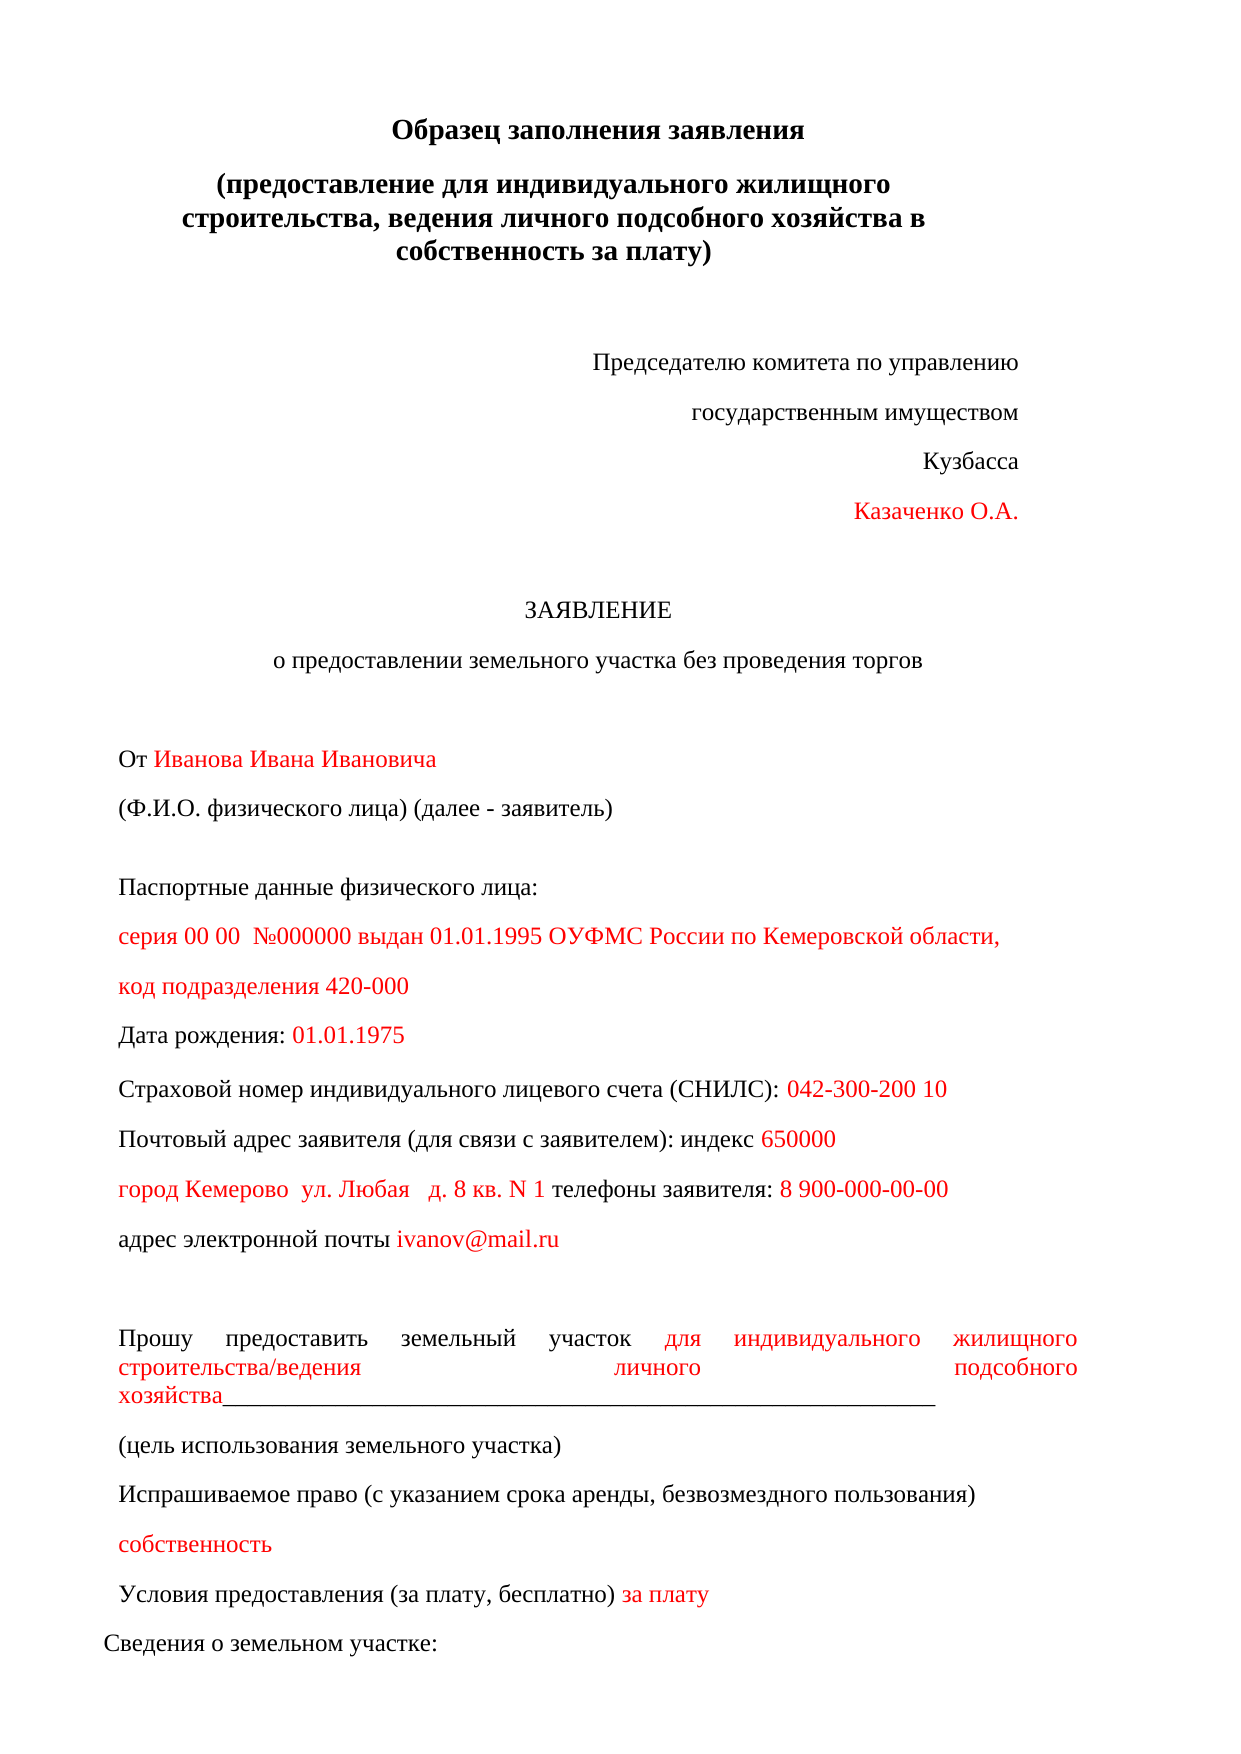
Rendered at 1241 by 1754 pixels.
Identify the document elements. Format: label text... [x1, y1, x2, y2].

text Дата рождения: 01.01.1975 [118, 1021, 1078, 1049]
text государственным имуществом [118, 397, 1019, 426]
text адрес электронной почты ivanov@mail.ru [118, 1224, 1078, 1252]
text (Ф.И.О. физического лица) (далее - заявитель) [118, 793, 1078, 822]
text Кузбасса [118, 446, 1019, 475]
text код подразделения 420-000 [118, 971, 1078, 1000]
text серия 00 00 №000000 выдан 01.01.1995 ОУФМС России по Кемеровской области, [118, 921, 1078, 950]
text собственность [118, 1529, 1078, 1558]
text Председателю комитета по управлению [118, 347, 1019, 376]
text Условия предоставления (за плату, бесплатно) за плату [118, 1579, 1078, 1607]
text Казаченко О.А. [118, 496, 1019, 525]
text Испрашиваемое право (с указанием срока аренды, безвозмездного пользования) [118, 1479, 1078, 1508]
text (цель использования земельного участка) [118, 1430, 1078, 1459]
text о предоставлении земельного участка без проведения торгов [118, 645, 1078, 673]
text От Иванова Ивана Ивановича [118, 744, 1078, 773]
text ЗАЯВЛЕНИЕ [118, 595, 1078, 624]
text Почтовый адрес заявителя (для связи с заявителем): индекс 650000 [118, 1124, 1078, 1153]
text город Кемерово ул. Любая д. 8 кв. N 1 телефоны заявителя: 8 900-000-00-00 [118, 1174, 1078, 1203]
text Образец заполнения заявления [118, 112, 1078, 146]
text Сведения о земельном участке: [103, 1628, 1078, 1657]
text Прошу предоставить земельный участок для индивидуального жилищного строительства/ведения личного подсобного хозяйства_________________________________________________________ [118, 1323, 1078, 1409]
text (предоставление для индивидуального жилищного строительства, ведения личного подсобного хозяйства в собственность за плату) [118, 166, 989, 267]
text Страховой номер индивидуального лицевого счета (СНИЛС): 042-300-200 10 [118, 1070, 1078, 1104]
text Паспортные данные физического лица: [118, 872, 1078, 901]
